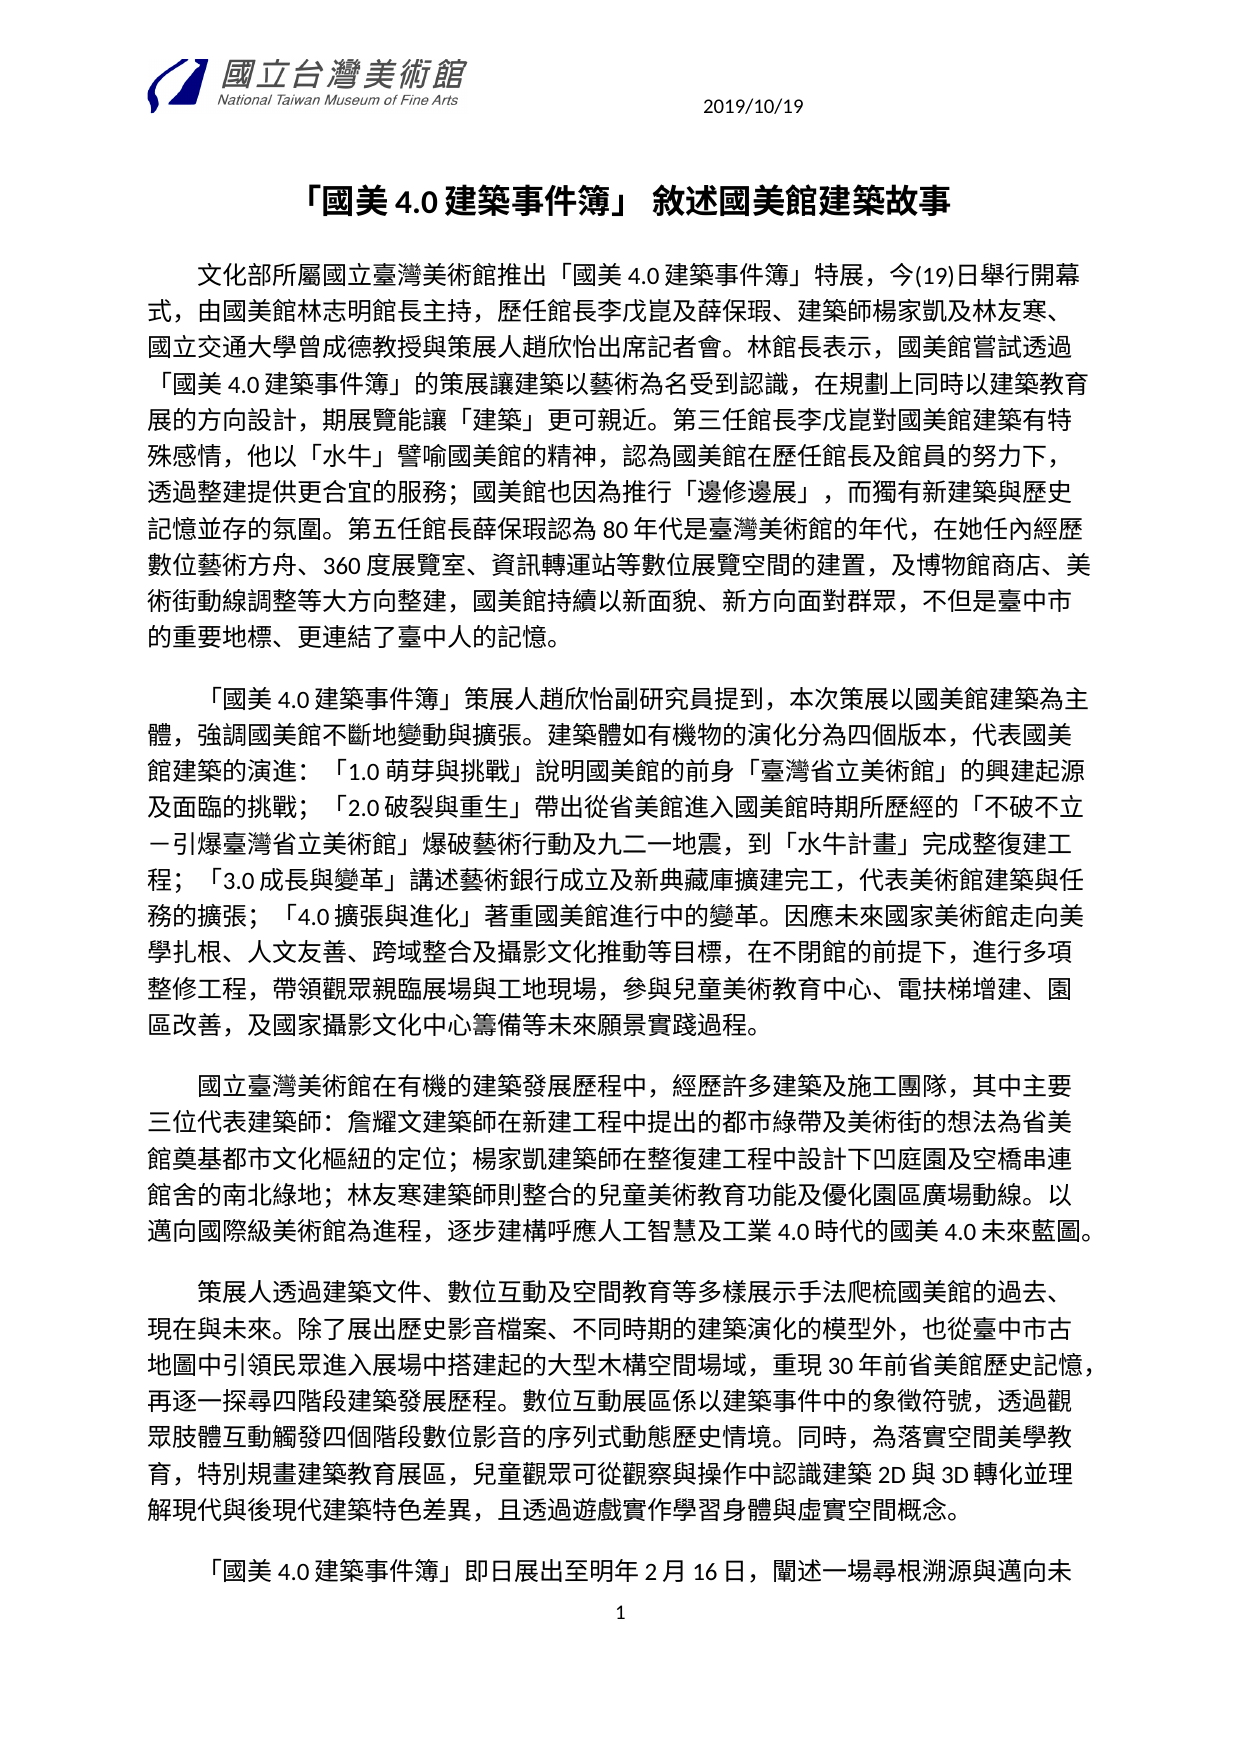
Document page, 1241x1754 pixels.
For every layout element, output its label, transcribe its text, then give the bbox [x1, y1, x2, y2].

picture [147, 59, 469, 114]
text 「國美4.0建築事件簿」 敘述國美館建築故事 [148, 175, 1092, 223]
text 國立臺灣美術館在有機的建築發展歷程中，經歷許多建築及施工團隊，其中主要三位代表建築師：詹耀文建築師在新建工程中提出的都市綠帶及美術街的想法為省美館奠基都市文化樞紐的定位；楊家凱建築師在整復建工程中設計下凹庭園及空橋串連館舍的南北綠地；林友寒建築師則整合的兒童美術教育功能及優化園區廣場動線。以邁向國際級美術館為進程，逐步建構呼應人工智慧及工業4.0時代的國美4.0未來藍圖。 [148, 1067, 1092, 1248]
text 「國美4.0建築事件簿」即日展出至明年2月16日，闡述一場尋根溯源與邁向未 [148, 1552, 1092, 1588]
text 文化部所屬國立臺灣美術館推出「國美4.0建築事件簿」特展，今(19)日舉行開幕式，由國美館林志明館長主持，歷任館長李戊崑及薛保瑕、建築師楊家凱及林友寒、國立交通大學曾成德教授與策展人趙欣怡出席記者會。林館長表示，國美館嘗試透過「國美4.0建築事件簿」的策展讓建築以藝術為名受到認識，在規劃上同時以建築教育展的方向設計，期展覽能讓「建築」更可親近。第三任館長李戊崑對國美館建築有特殊感情，他以「水牛」譬喻國美館的精神，認為國美館在歷任館長及館員的努力下，透過整建提供更合宜的服務；國美館也因為推行「邊修邊展」，而獨有新建築與歷史記憶並存的氛圍。第五任館長薛保瑕認為80年代是臺灣美術館的年代，在她任內經歷數位藝術方舟、360度展覽室、資訊轉運站等數位展覽空間的建置，及博物館商店、美術街動線調整等大方向整建，國美館持續以新面貌、新方向面對群眾，不但是臺中市的重要地標、更連結了臺中人的記憶。 [148, 255, 1092, 654]
text 「國美4.0建築事件簿」策展人趙欣怡副研究員提到，本次策展以國美館建築為主體，強調國美館不斷地變動與擴張。建築體如有機物的演化分為四個版本，代表國美館建築的演進：「1.0 萌芽與挑戰」說明國美館的前身「臺灣省立美術館」的興建起源及面臨的挑戰；「2.0破裂與重生」帶出從省美館進入國美館時期所歷經的「不破不立－引爆臺灣省立美術館」爆破藝術行動及九二一地震，到「水牛計畫」完成整復建工程；「3.0成長與變革」講述藝術銀行成立及新典藏庫擴建完工，代表美術館建築與任務的擴張；「4.0擴張與進化」著重國美館進行中的變革。因應未來國家美術館走向美學扎根、人文友善、跨域整合及攝影文化推動等目標，在不閉館的前提下，進行多項整修工程，帶領觀眾親臨展場與工地現場，參與兒童美術教育中心、電扶梯增建、園區改善，及國家攝影文化中心籌備等未來願景實踐過程。 [148, 679, 1092, 1042]
text 策展人透過建築文件、數位互動及空間教育等多樣展示手法爬梳國美館的過去、現在與未來。除了展出歷史影音檔案、不同時期的建築演化的模型外，也從臺中市古地圖中引領民眾進入展場中搭建起的大型木構空間場域，重現30年前省美館歷史記憶，再逐一探尋四階段建築發展歷程。數位互動展區係以建築事件中的象徵符號，透過觀眾肢體互動觸發四個階段數位影音的序列式動態歷史情境。同時，為落實空間美學教育，特別規畫建築教育展區，兒童觀眾可從觀察與操作中認識建築2D與3D轉化並理解現代與後現代建築特色差異，且透過遊戲實作學習身體與虛實空間概念。 [148, 1273, 1092, 1527]
